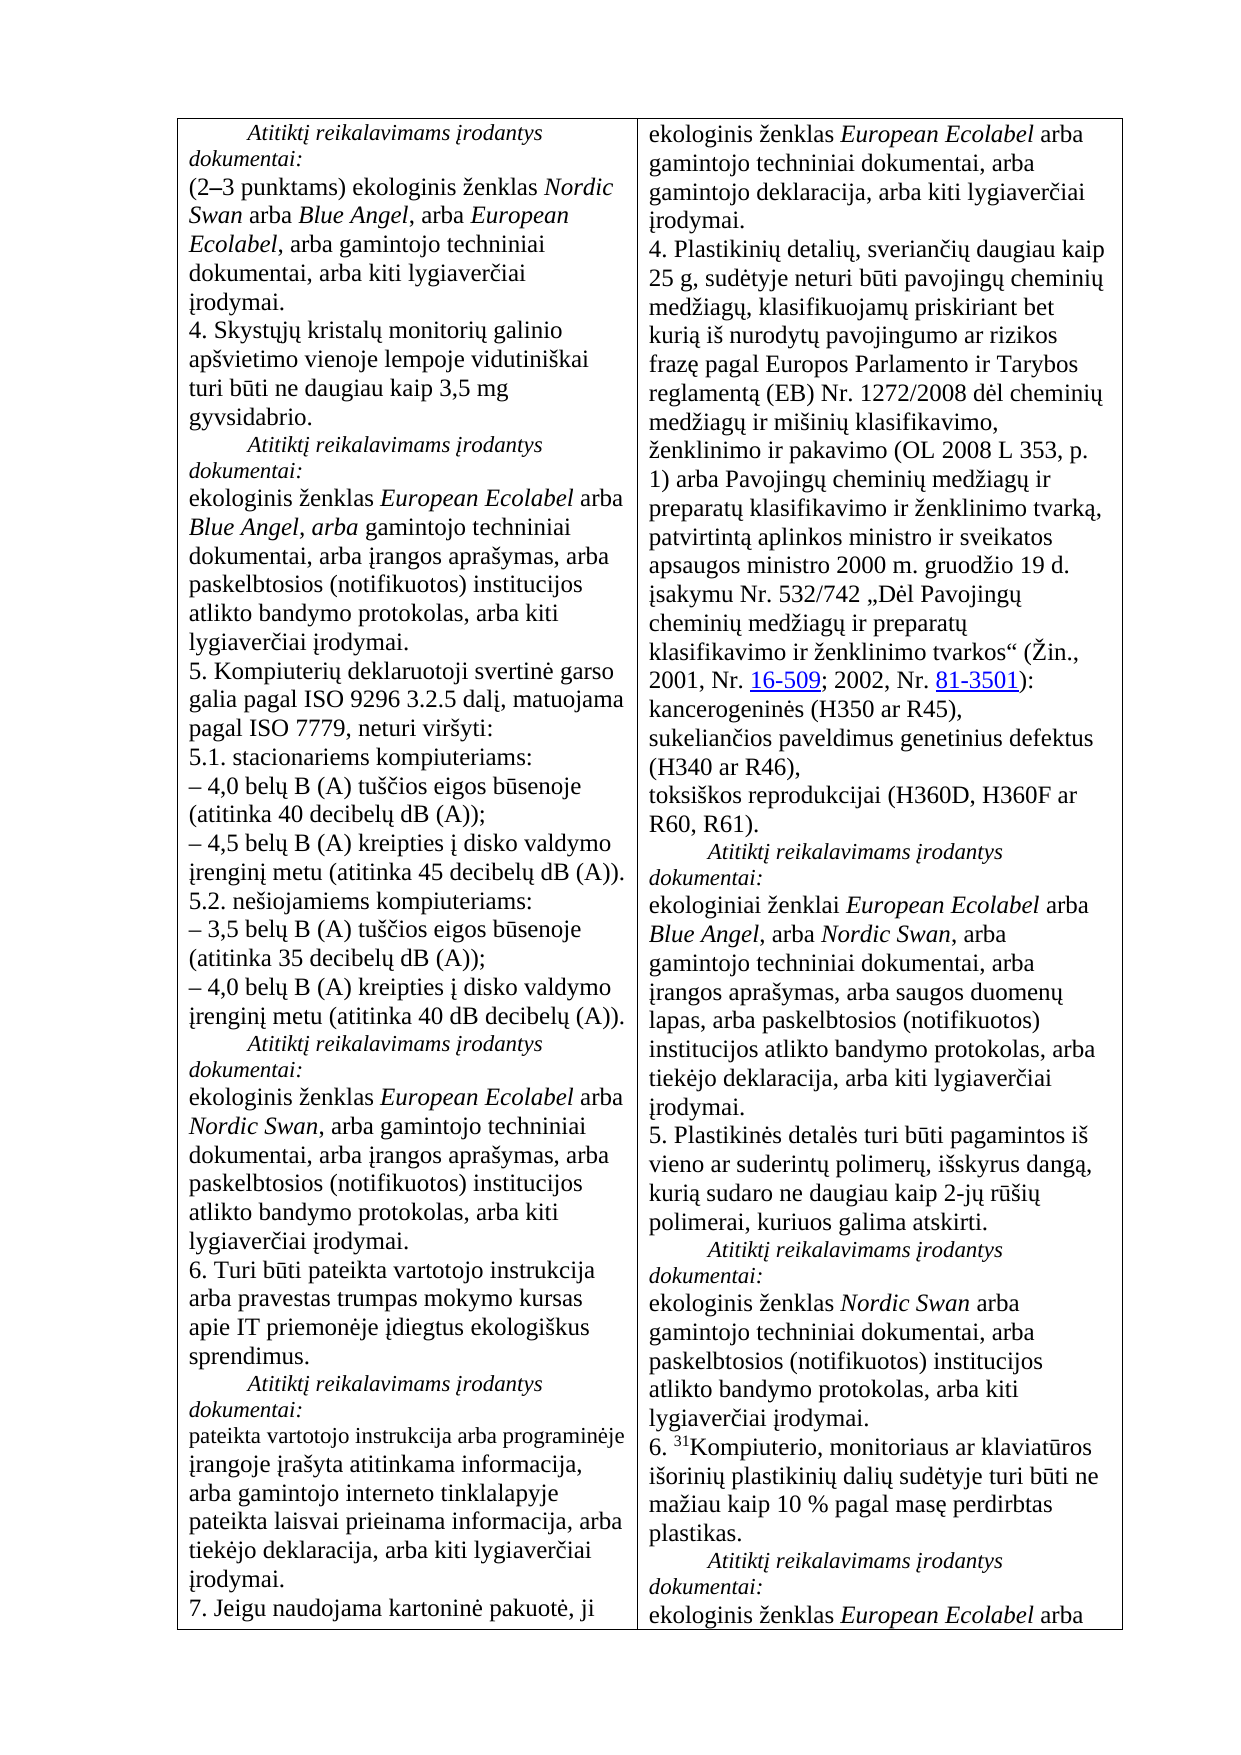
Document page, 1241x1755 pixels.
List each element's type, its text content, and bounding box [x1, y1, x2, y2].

table_cell ekologinis ženklas European Ecolabel arba gamintojo techniniai dokumentai, arba gamintojo deklaracija, arba kiti lygiaverčiai įrodymai. 4. Plastikinių detalių, sveriančių daugiau kaip 25 g, sudėtyje neturi būti pavojingų cheminių medžiagų, klasifikuojamų priskiriant bet kurią iš nurodytų pavojingumo ar rizikos frazę pagal Europos Parlamento ir Tarybos reglamentą (EB) Nr. 1272/2008 dėl cheminių medžiagų ir mišinių klasifikavimo, ženklinimo ir pakavimo (OL 2008 L 353, p. 1) arba Pavojingų cheminių medžiagų ir preparatų klasifikavimo ir ženklinimo tvarką, patvirtintą aplinkos ministro ir sveikatos apsaugos ministro 2000 m. gruodžio 19 d. įsakymu Nr. 532/742 „Dėl Pavojingų cheminių medžiagų ir preparatų klasifikavimo ir ženklinimo tvarkos“ (Žin., 2001, Nr. 16-509; 2002, Nr. 81-3501): kancerogeninės (H350 ar R45), sukeliančios paveldimus genetinius defektus (H340 ar R46), toksiškos reprodukcijai (H360D, H360F ar R60, R61). Atitiktį reikalavimams įrodantys dokumentai: ekologiniai ženklai European Ecolabel arba Blue Angel, arba Nordic Swan, arba gamintojo techniniai dokumentai, arba įrangos aprašymas, arba saugos duomenų lapas, arba paskelbtosios (notifikuotos) institucijos atlikto bandymo protokolas, arba tiekėjo deklaracija, arba kiti lygiaverčiai įrodymai. 5. Plastikinės detalės turi būti pagamintos iš vieno ar suderintų polimerų, išskyrus dangą, kurią sudaro ne daugiau kaip 2-jų rūšių polimerai, kuriuos galima atskirti. Atitiktį reikalavimams įrodantys dokumentai: ekologinis ženklas Nordic Swan arba gamintojo techniniai dokumentai, arba paskelbtosios (notifikuotos) institucijos atlikto bandymo protokolas, arba kiti lygiaverčiai įrodymai. 6. 31Kompiuterio, monitoriaus ar klaviatūros išorinių plastikinių dalių sudėtyje turi būti ne mažiau kaip 10 % pagal masę perdirbtas plastikas. Atitiktį reikalavimams įrodantys dokumentai: ekologinis ženklas European Ecolabel arba [638, 119, 1122, 1628]
table_cell Atitiktį reikalavimams įrodantys dokumentai: (2–3 punktams) ekologinis ženklas Nordic Swan arba Blue Angel, arba European Ecolabel, arba gamintojo techniniai dokumentai, arba kiti lygiaverčiai įrodymai. 4. Skystųjų kristalų monitorių galinio apšvietimo vienoje lempoje vidutiniškai turi būti ne daugiau kaip 3,5 mg gyvsidabrio. Atitiktį reikalavimams įrodantys dokumentai: ekologinis ženklas European Ecolabel arba Blue Angel, arba gamintojo techniniai dokumentai, arba įrangos aprašymas, arba paskelbtosios (notifikuotos) institucijos atlikto bandymo protokolas, arba kiti lygiaverčiai įrodymai. 5. Kompiuterių deklaruotoji svertinė garso galia pagal ISO 9296 3.2.5 dalį, matuojama pagal ISO 7779, neturi viršyti: 5.1. stacionariems kompiuteriams: – 4,0 belų B (A) tuščios eigos būsenoje (atitinka 40 decibelų dB (A)); – 4,5 belų B (A) kreipties į disko valdymo įrenginį metu (atitinka 45 decibelų dB (A)). 5.2. nešiojamiems kompiuteriams: – 3,5 belų B (A) tuščios eigos būsenoje (atitinka 35 decibelų dB (A)); – 4,0 belų B (A) kreipties į disko valdymo įrenginį metu (atitinka 40 dB decibelų (A)). Atitiktį reikalavimams įrodantys dokumentai: ekologinis ženklas European Ecolabel arba Nordic Swan, arba gamintojo techniniai dokumentai, arba įrangos aprašymas, arba paskelbtosios (notifikuotos) institucijos atlikto bandymo protokolas, arba kiti lygiaverčiai įrodymai. 6. Turi būti pateikta vartotojo instrukcija arba pravestas trumpas mokymo kursas apie IT priemonėje įdiegtus ekologiškus sprendimus. Atitiktį reikalavimams įrodantys dokumentai: pateikta vartotojo instrukcija arba programinėje įrangoje įrašyta atitinkama informacija, arba gamintojo interneto tinklalapyje pateikta laisvai prieinama informacija, arba tiekėjo deklaracija, arba kiti lygiaverčiai įrodymai. 7. Jeigu naudojama kartoninė pakuotė, ji [178, 119, 637, 1628]
